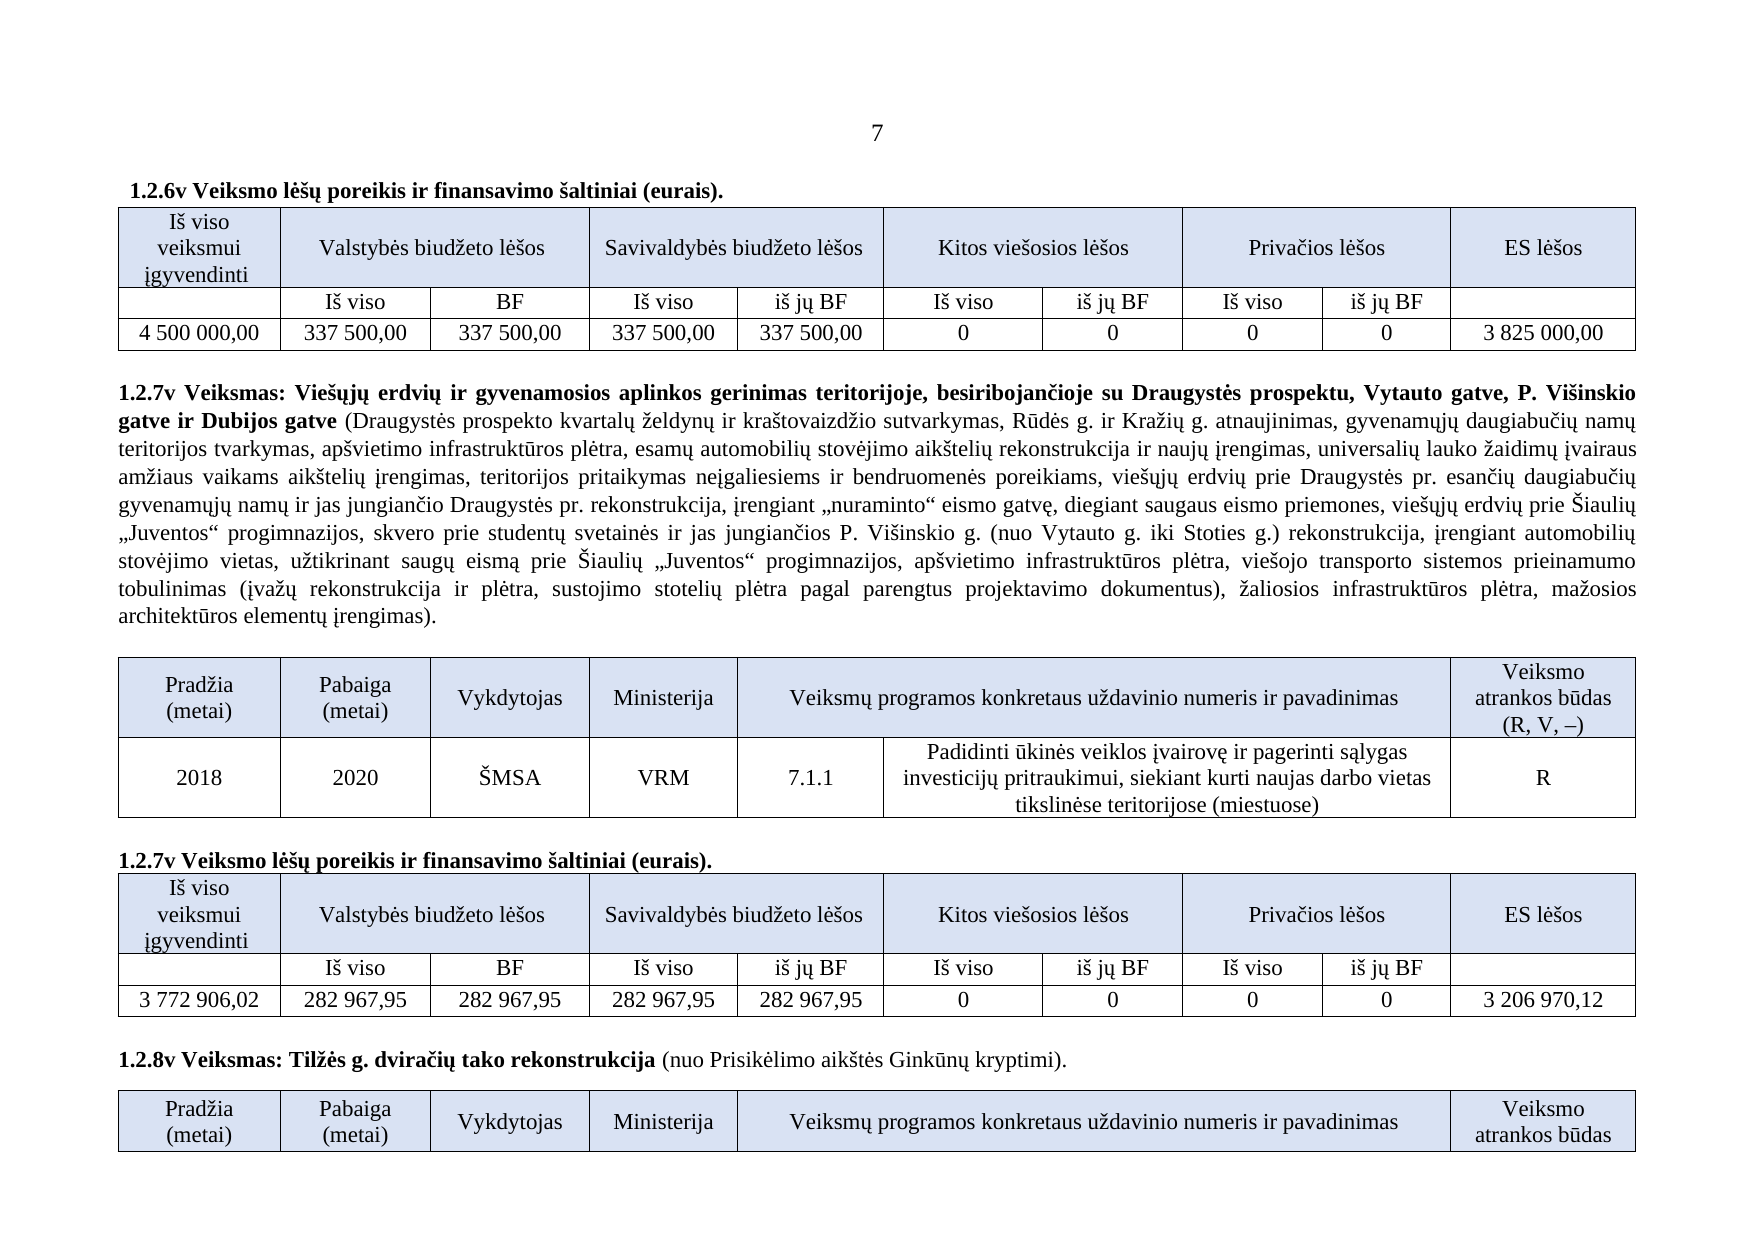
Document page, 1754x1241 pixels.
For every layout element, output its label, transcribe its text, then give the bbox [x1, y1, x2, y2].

table_cell BF [431, 954, 589, 984]
table_cell Iš viso [590, 288, 737, 318]
table_header Iš viso veiksmui įgyvendinti [119, 874, 280, 953]
table_cell 0 [884, 319, 1042, 349]
table_cell Iš viso [884, 288, 1042, 318]
table_cell 337 500,00 [738, 319, 883, 349]
table_header Pabaiga (metai) [281, 1091, 430, 1151]
table_cell Iš viso [1183, 954, 1322, 984]
table_cell Privačios lėšos [1183, 208, 1450, 287]
table_cell 282 967,95 [590, 986, 737, 1016]
table_cell [119, 954, 280, 984]
table_header Pabaiga (metai) [281, 658, 430, 737]
table_header Ministerija [590, 1091, 737, 1151]
table_header Veiksmų programos konkretaus uždavinio numeris ir pavadinimas [738, 1091, 1450, 1151]
table_cell iš jų BF [738, 954, 883, 984]
table_header Valstybės biudžeto lėšos [281, 874, 589, 953]
table_cell iš jų BF [1323, 288, 1450, 318]
table_cell Iš viso veiksmui įgyvendinti [119, 208, 280, 287]
table_cell Valstybės biudžeto lėšos [281, 208, 589, 287]
table_cell 337 500,00 [431, 319, 589, 349]
table_cell Iš viso [884, 954, 1042, 984]
table_cell 0 [1183, 319, 1322, 349]
table_cell ES lėšos [1451, 208, 1635, 287]
table_cell 7.1.1 [738, 738, 883, 817]
table_cell 0 [1043, 319, 1182, 349]
table_cell Padidinti ūkinės veiklos įvairovę ir pagerinti sąlygas investicijų pritraukimui, siekiant kurti naujas darbo vietas tikslinėse teritorijose (miestuose) [884, 738, 1450, 817]
table_cell iš jų BF [738, 288, 883, 318]
table_cell 0 [1183, 986, 1322, 1016]
table_cell R [1451, 738, 1635, 817]
table_cell 3 772 906,02 [119, 986, 280, 1016]
table_cell 3 825 000,00 [1451, 319, 1635, 349]
table_cell 0 [1323, 319, 1450, 349]
table_header Kitos viešosios lėšos [884, 874, 1182, 953]
table_header Pradžia (metai) [119, 658, 280, 737]
table_cell iš jų BF [1043, 288, 1182, 318]
table_cell 282 967,95 [738, 986, 883, 1016]
table_cell VRM [590, 738, 737, 817]
table_cell iš jų BF [1043, 954, 1182, 984]
table_header Savivaldybės biudžeto lėšos [590, 874, 883, 953]
table_cell Kitos viešosios lėšos [884, 208, 1182, 287]
table_cell 4 500 000,00 [119, 319, 280, 349]
table_cell Iš viso [590, 954, 737, 984]
table_cell ŠMSA [431, 738, 589, 817]
table_cell 0 [1323, 986, 1450, 1016]
table_header Ministerija [590, 658, 737, 737]
table_cell Iš viso [281, 288, 430, 318]
table_header Vykdytojas [431, 658, 589, 737]
table_cell 3 206 970,12 [1451, 986, 1635, 1016]
table_cell BF [431, 288, 589, 318]
text 1.2.8v Veiksmas: Tilžės g. dviračių tako rekonstrukcija (nuo Prisikėlimo aikštės Ginkūnų kryptimi). [118, 1046, 1639, 1072]
table_cell 2018 [119, 738, 280, 817]
text 1.2.7v Veiksmas: Viešųjų erdvių ir gyvenamosios aplinkos gerinimas teritorijoje, besiribojančioje su Draugystės prospektu, Vytauto gatve, P. Višinskio gatve ir Dubijos gatve (Draugystės prospekto kvartalų želdynų ir kraštovaizdžio sutvarkymas, Rūdės g. ir Kražių g. atnaujinimas, gyvenamųjų daugiabučių namų teritorijos tvarkymas, apšvietimo infrastruktūros plėtra, esamų automobilių stovėjimo aikštelių rekonstrukcija ir naujų įrengimas, universalių lauko žaidimų įvairaus amžiaus vaikams aikštelių įrengimas, teritorijos pritaikymas neįgaliesiems ir bendruomenės poreikiams, viešųjų erdvių prie Draugystės pr. esančių daugiabučių gyvenamųjų namų ir jas jungiančio Draugystės pr. rekonstrukcija, įrengiant „nuraminto“ eismo gatvę, diegiant saugaus eismo priemones, viešųjų erdvių prie Šiaulių „Juventos“ progimnazijos, skvero prie studentų svetainės ir jas jungiančios P. Višinskio g. (nuo Vytauto g. iki Stoties g.) rekonstrukcija, įrengiant automobilių stovėjimo vietas, užtikrinant saugų eismą prie Šiaulių „Juventos“ progimnazijos, apšvietimo infrastruktūros plėtra, viešojo transporto sistemos prieinamumo tobulinimas (įvažų rekonstrukcija ir plėtra, sustojimo stotelių plėtra pagal parengtus projektavimo dokumentus), žaliosios infrastruktūros plėtra, mažosios architektūros elementų įrengimas). [118, 379, 1639, 629]
table_cell Iš viso [1183, 288, 1322, 318]
text 1.2.7v Veiksmo lėšų poreikis ir finansavimo šaltiniai (eurais). [118, 847, 1683, 873]
table_cell 2020 [281, 738, 430, 817]
table_cell 282 967,95 [281, 986, 430, 1016]
table_cell 337 500,00 [281, 319, 430, 349]
table_header Veiksmo atrankos būdas [1451, 1091, 1635, 1151]
table_cell iš jų BF [1323, 954, 1450, 984]
table_cell Savivaldybės biudžeto lėšos [590, 208, 883, 287]
table_cell [1451, 288, 1635, 318]
table_cell 0 [1043, 986, 1182, 1016]
table_cell 0 [884, 986, 1042, 1016]
table_cell 1.2.6v Veiksmo lėšų poreikis ir finansavimo šaltiniai (eurais). [118, 176, 1636, 207]
table_cell Iš viso [281, 954, 430, 984]
table_header Pradžia (metai) [119, 1091, 280, 1151]
table_cell 337 500,00 [590, 319, 737, 349]
table_cell [1451, 954, 1635, 984]
table_cell 282 967,95 [431, 986, 589, 1016]
table_header Privačios lėšos [1183, 874, 1450, 953]
table_header Veiksmų programos konkretaus uždavinio numeris ir pavadinimas [738, 658, 1450, 737]
table_header Vykdytojas [431, 1091, 589, 1151]
table_cell [119, 288, 280, 318]
table_header Veiksmo atrankos būdas (R, V, –) [1451, 658, 1635, 737]
table_header ES lėšos [1451, 874, 1635, 953]
